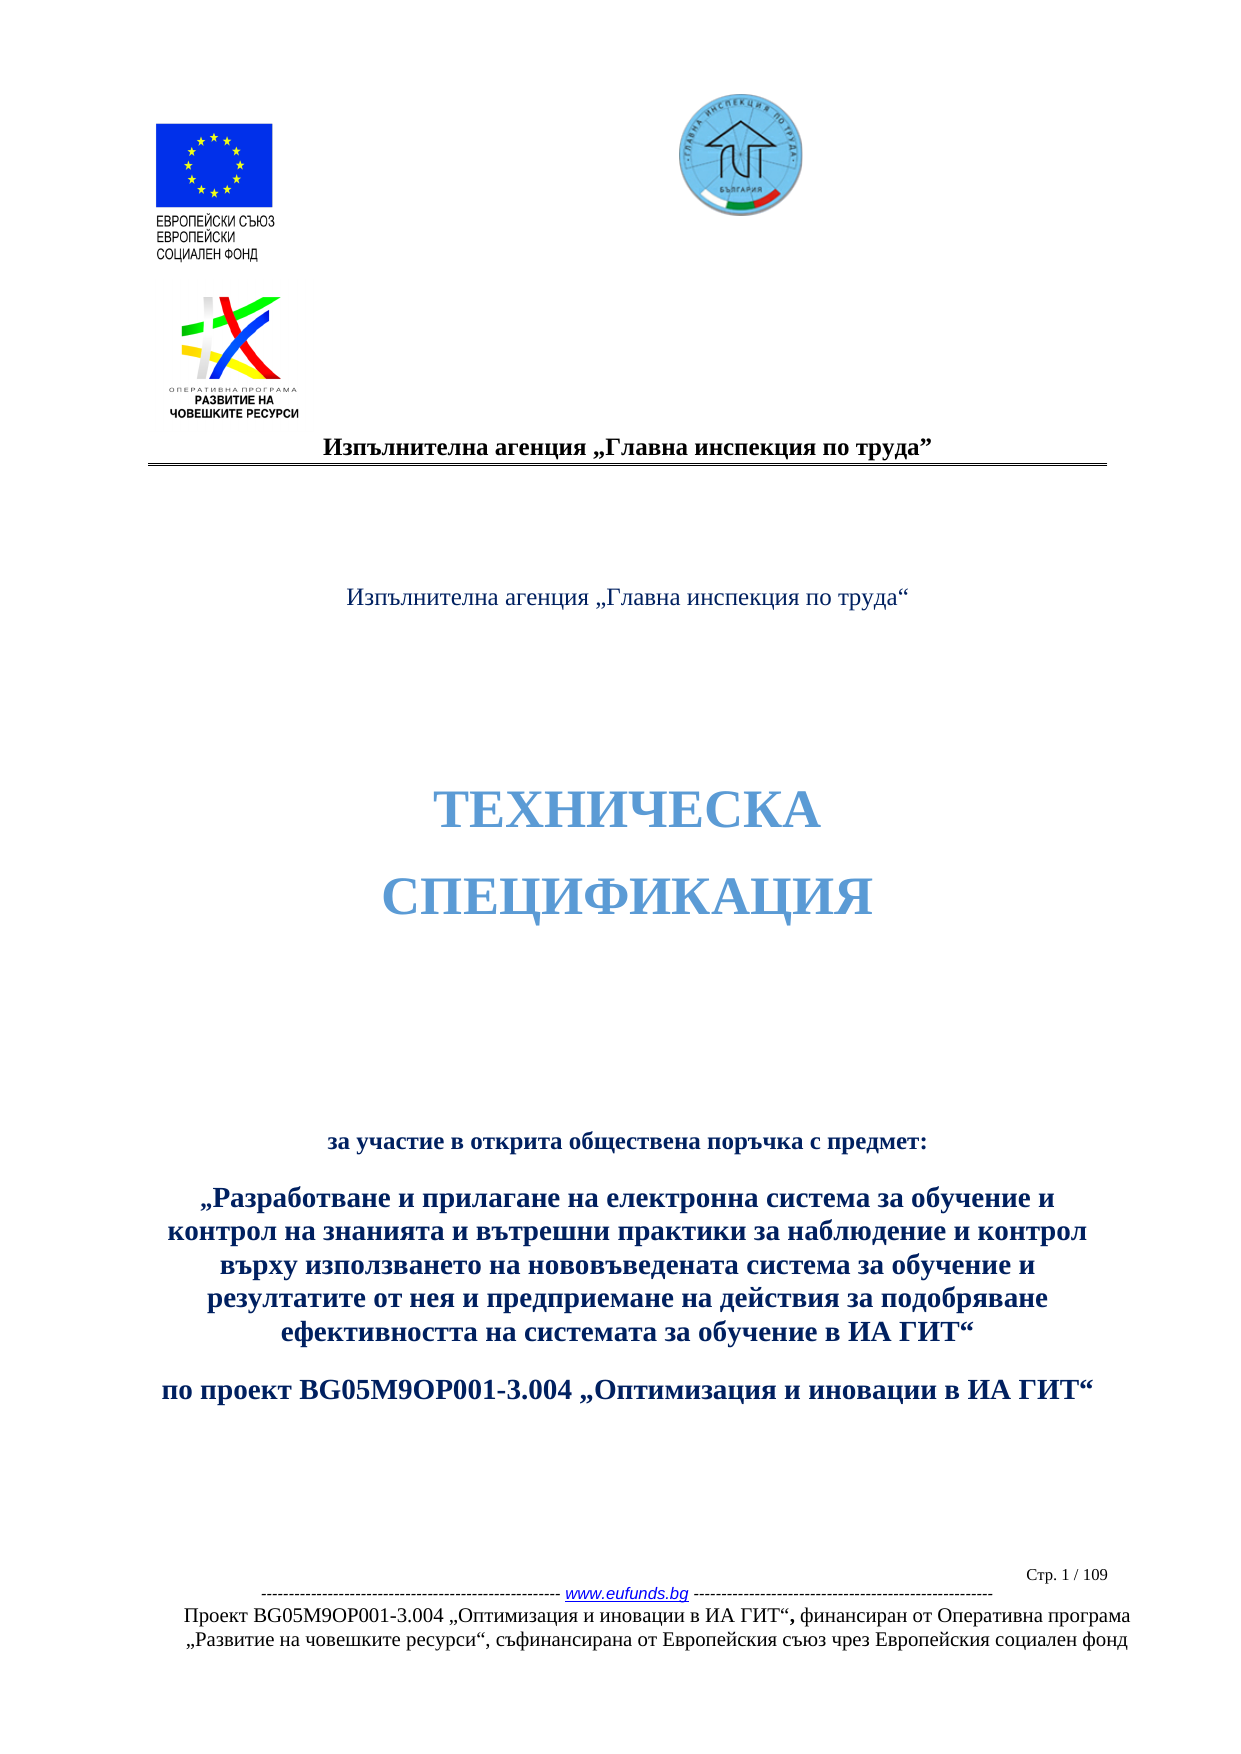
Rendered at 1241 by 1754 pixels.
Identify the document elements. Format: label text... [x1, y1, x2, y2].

text по проект BG05M9OP001-3.004 „Оптимизация и иновации в ИА ГИТ“ [148, 1372, 1107, 1406]
text Изпълнителна агенция „Главна инспекция по труда“ [148, 582, 1107, 611]
text за участие в открита обществена поръчка с предмет: [148, 1126, 1107, 1155]
text „Разработване и прилагане на електронна система за обучение и контрол на знанията и вътрешни практики за наблюдение и контрол върху използването на нововъведената система за обучение и резултатите от нея и предприемане на действия за подобряване ефективността на системата за обучение в ИА ГИТ“ [148, 1180, 1107, 1347]
text СПЕЦИФИКАЦИЯ [148, 864, 1107, 926]
text ТЕХНИЧЕСКА [148, 777, 1107, 839]
